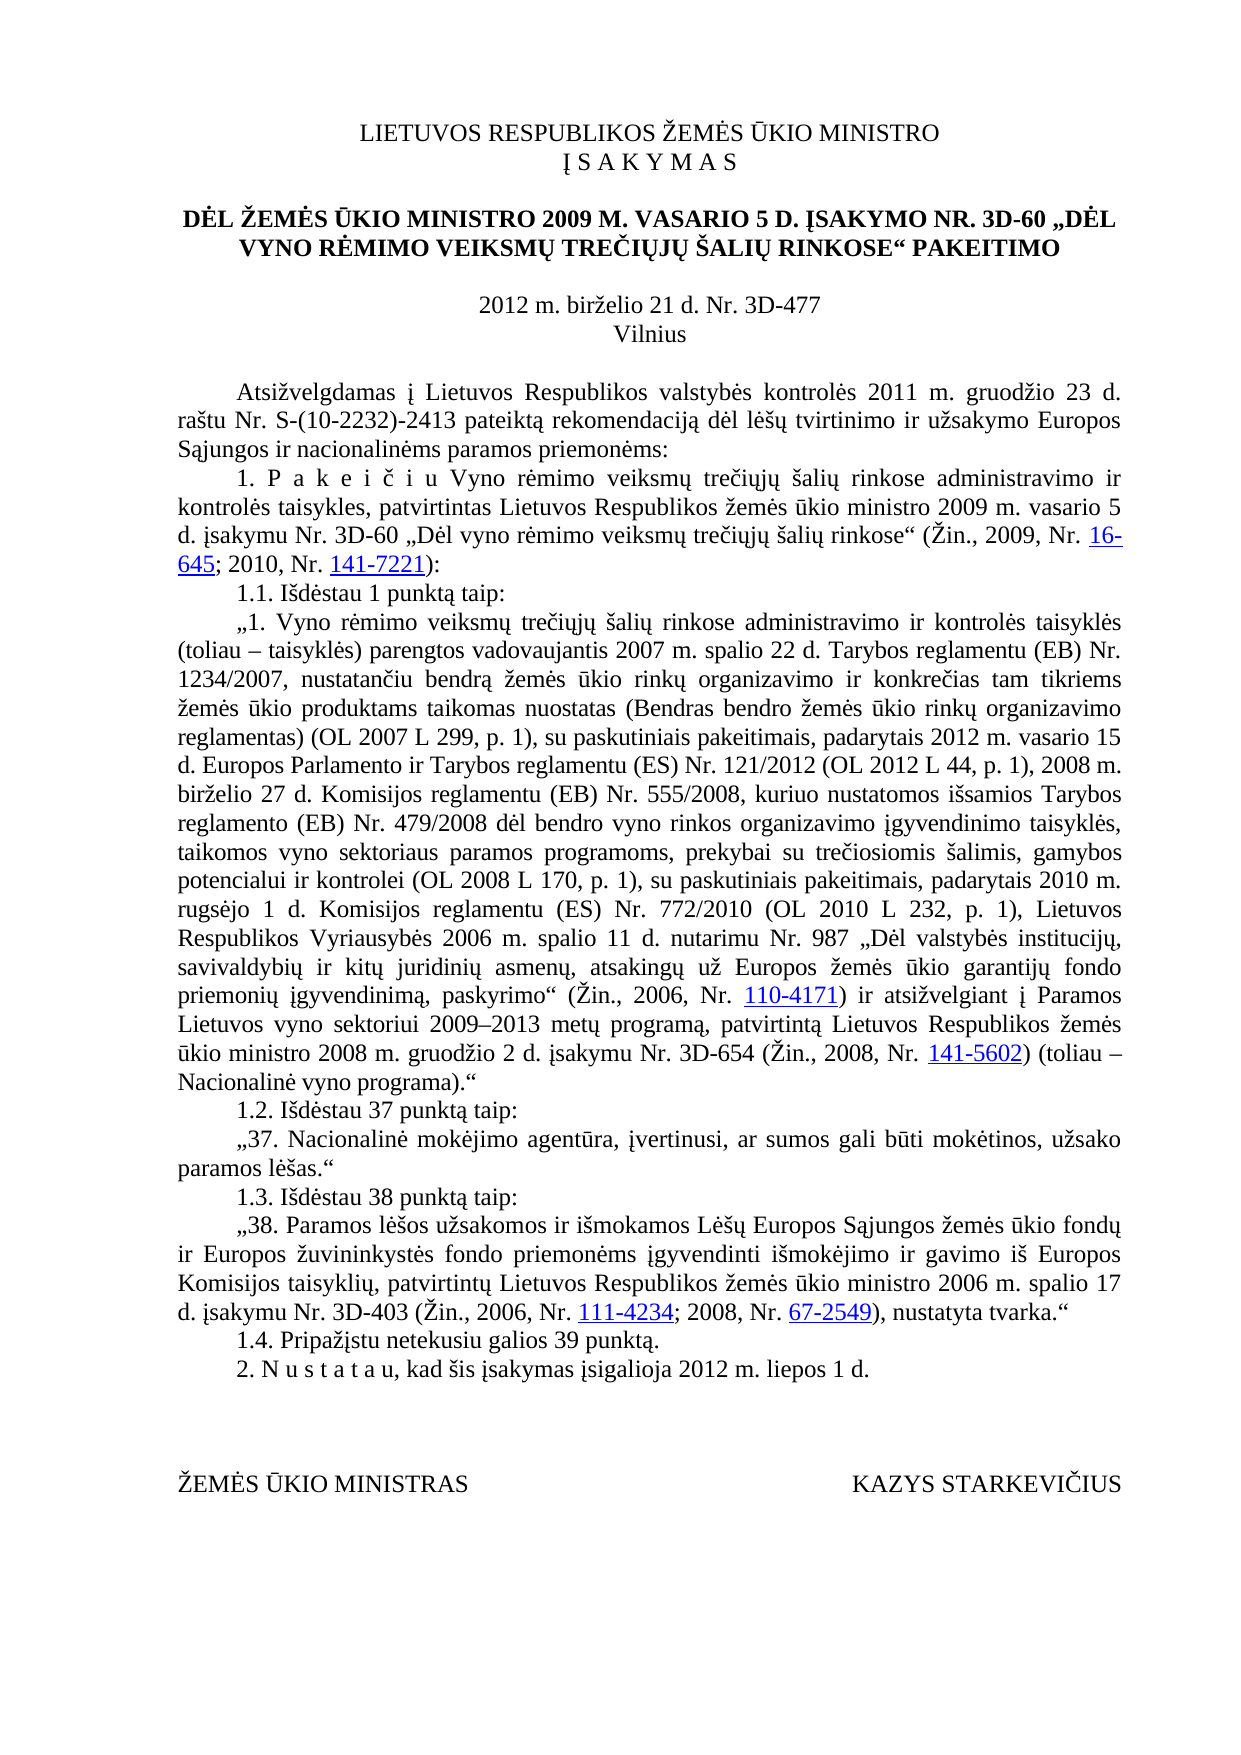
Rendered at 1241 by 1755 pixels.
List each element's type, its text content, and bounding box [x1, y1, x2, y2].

text 1.2. Išdėstau 37 punktą taip: [177, 1096, 1122, 1124]
text 1.3. Išdėstau 38 punktą taip: [177, 1182, 1122, 1211]
text 1. P a k e i č i u Vyno rėmimo veiksmų trečiųjų šalių rinkose administravimo ir kontrolės taisykles, patvirtintas Lietuvos Respublikos žemės ūkio ministro 2009 m. vasario 5 d. įsakymu Nr. 3D-60 „Dėl vyno rėmimo veiksmų trečiųjų šalių rinkose“ (Žin., 2009, Nr. 16-645; 2010, Nr. 141-7221): [177, 463, 1122, 578]
text 1.4. Pripažįstu netekusiu galios 39 punktą. [177, 1326, 1122, 1354]
text DĖL ŽEMĖS ŪKIO MINISTRO 2009 M. VASARIO 5 D. ĮSAKYMO Nr. 3D-60 „DĖL VYNO RĖMIMO VEIKSMŲ TREČIŲJŲ ŠALIŲ RINKOSE“ PAKEITIMO [177, 204, 1122, 262]
text Į S A K Y M A S [177, 147, 1122, 176]
text 1.1. Išdėstau 1 punktą taip: [177, 578, 1122, 607]
text „37. Nacionalinė mokėjimo agentūra, įvertinusi, ar sumos gali būti mokėtinos, užsako paramos lėšas.“ [177, 1124, 1122, 1182]
text Vilnius [177, 319, 1122, 348]
text Atsižvelgdamas į Lietuvos Respublikos valstybės kontrolės 2011 m. gruodžio 23 d. raštu Nr. S-(10-2232)-2413 pateiktą rekomendaciją dėl lėšų tvirtinimo ir užsakymo Europos Sąjungos ir nacionalinėms paramos priemonėms: [177, 377, 1122, 463]
text „38. Paramos lėšos užsakomos ir išmokamos Lėšų Europos Sąjungos žemės ūkio fondų ir Europos žuvininkystės fondo priemonėms įgyvendinti išmokėjimo ir gavimo iš Europos Komisijos taisyklių, patvirtintų Lietuvos Respublikos žemės ūkio ministro 2006 m. spalio 17 d. įsakymu Nr. 3D-403 (Žin., 2006, Nr. 111-4234; 2008, Nr. 67-2549), nustatyta tvarka.“ [177, 1211, 1122, 1326]
text „1. Vyno rėmimo veiksmų trečiųjų šalių rinkose administravimo ir kontrolės taisyklės (toliau – taisyklės) parengtos vadovaujantis 2007 m. spalio 22 d. Tarybos reglamentu (EB) Nr. 1234/2007, nustatančiu bendrą žemės ūkio rinkų organizavimo ir konkrečias tam tikriems žemės ūkio produktams taikomas nuostatas (Bendras bendro žemės ūkio rinkų organizavimo reglamentas) (OL 2007 L 299, p. 1), su paskutiniais pakeitimais, padarytais 2012 m. vasario 15 d. Europos Parlamento ir Tarybos reglamentu (ES) Nr. 121/2012 (OL 2012 L 44, p. 1), 2008 m. birželio 27 d. Komisijos reglamentu (EB) Nr. 555/2008, kuriuo nustatomos išsamios Tarybos reglamento (EB) Nr. 479/2008 dėl bendro vyno rinkos organizavimo įgyvendinimo taisyklės, taikomos vyno sektoriaus paramos programoms, prekybai su trečiosiomis šalimis, gamybos potencialui ir kontrolei (OL 2008 L 170, p. 1), su paskutiniais pakeitimais, padarytais 2010 m. rugsėjo 1 d. Komisijos reglamentu (ES) Nr. 772/2010 (OL 2010 L 232, p. 1), Lietuvos Respublikos Vyriausybės 2006 m. spalio 11 d. nutarimu Nr. 987 „Dėl valstybės institucijų, savivaldybių ir kitų juridinių asmenų, atsakingų už Europos žemės ūkio garantijų fondo priemonių įgyvendinimą, paskyrimo“ (Žin., 2006, Nr. 110-4171) ir atsižvelgiant į Paramos Lietuvos vyno sektoriui 2009–2013 metų programą, patvirtintą Lietuvos Respublikos žemės ūkio ministro 2008 m. gruodžio 2 d. įsakymu Nr. 3D-654 (Žin., 2008, Nr. 141-5602) (toliau – Nacionalinė vyno programa).“ [177, 607, 1122, 1096]
text LIETUVOS RESPUBLIKOS ŽEMĖS ŪKIO MINISTRO [177, 118, 1122, 147]
text 2. N u s t a t a u, kad šis įsakymas įsigalioja 2012 m. liepos 1 d. [177, 1354, 1122, 1383]
text 2012 m. birželio 21 d. Nr. 3D-477 [177, 291, 1122, 319]
text Žemės ūkio ministras Kazys Starkevičius [177, 1469, 1122, 1498]
